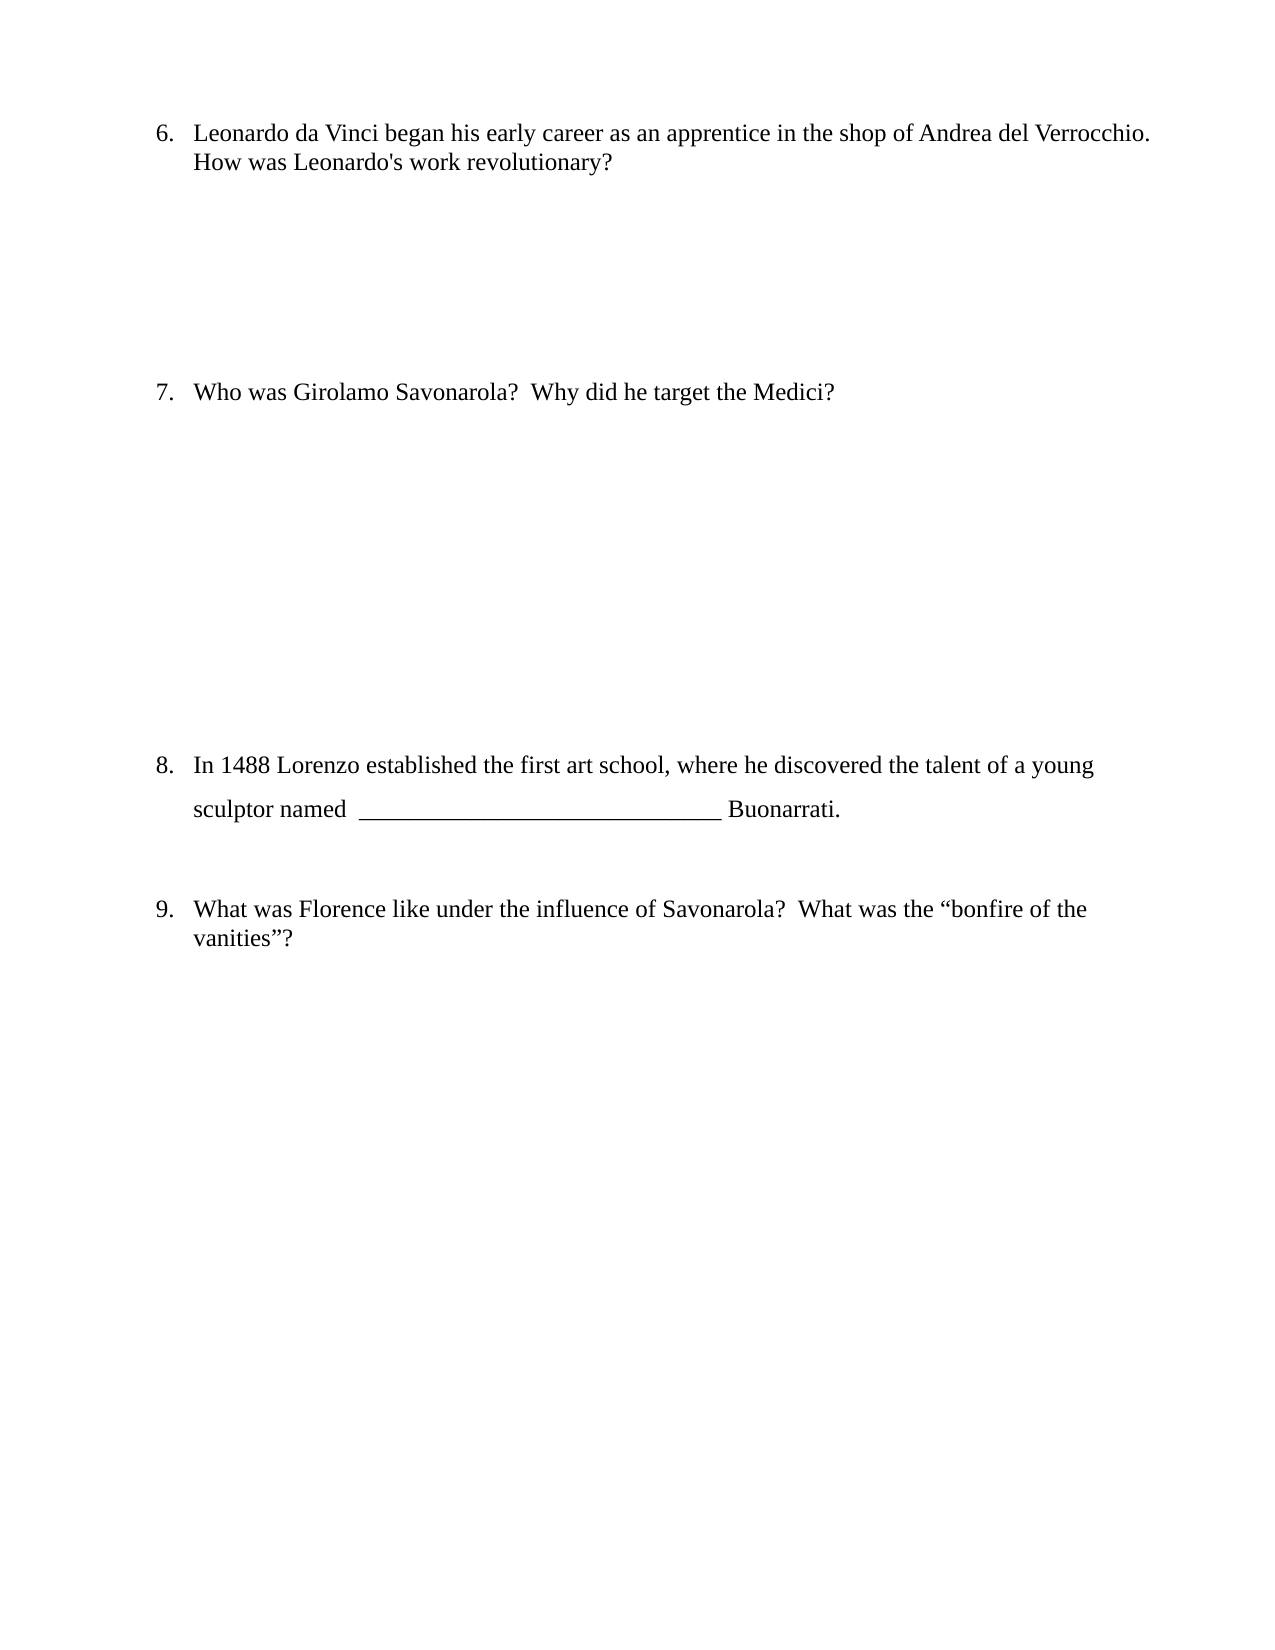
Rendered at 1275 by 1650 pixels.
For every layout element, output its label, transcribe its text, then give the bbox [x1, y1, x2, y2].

list In 1488 Lorenzo established the first art school, where he discovered the talent of a young sculptor named _____________________________ Buonarrati. [156, 751, 1157, 822]
list Who was Girolamo Savonarola? Why did he target the Medici? [156, 377, 1157, 406]
list What was Florence like under the influence of Savonarola? What was the “bonfire of the vanities”? [156, 894, 1157, 952]
list Leonardo da Vinci began his early career as an apprentice in the shop of Andrea del Verrocchio. How was Leonardo's work revolutionary? [156, 118, 1157, 176]
